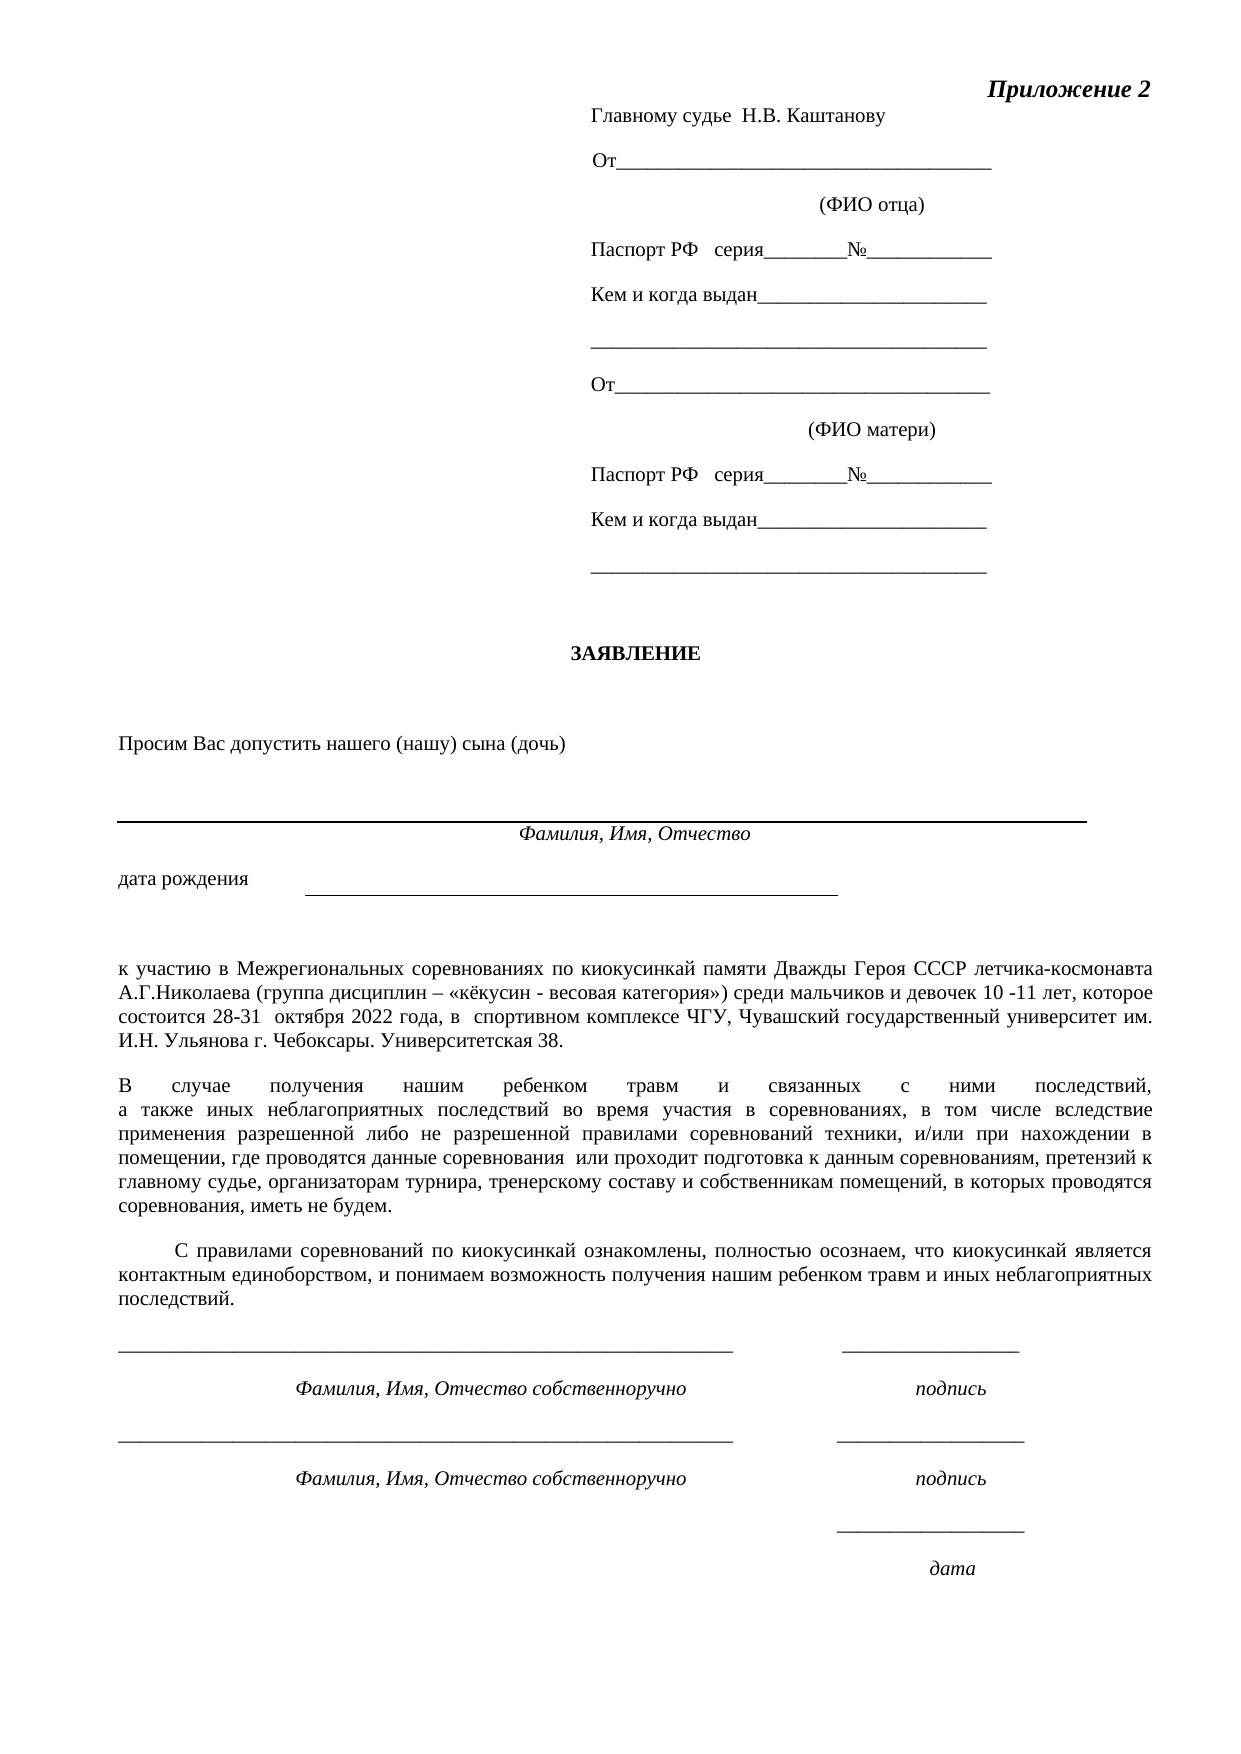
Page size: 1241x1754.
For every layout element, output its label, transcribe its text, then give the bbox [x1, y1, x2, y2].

text Паспорт РФ серия________№____________ [591, 462, 1153, 486]
text С правилами соревнований по киокусинкай ознакомлены, полностью осознаем, что киокусинкай является контактным единоборством, и понимаем возможность получения нашим ребенком травм и иных неблагоприятных последствий. [118, 1238, 1153, 1310]
text ______________________________________ [591, 327, 1153, 351]
text Приложение 2 [118, 74, 1153, 103]
text дата [118, 1555, 1153, 1603]
text Паспорт РФ серия________№____________ [591, 237, 1153, 261]
text __________________ [118, 1511, 1153, 1534]
text Фамилия, Имя, Отчество [118, 821, 1153, 845]
text Кем и когда выдан______________________ [591, 507, 1153, 531]
text ______________________________________ [591, 552, 1153, 576]
text От____________________________________ [118, 147, 1153, 172]
text (ФИО матери) [591, 417, 1153, 441]
text Просим Вас допустить нашего (нашу) сына (дочь) [118, 731, 1153, 755]
text Кем и когда выдан______________________ [591, 282, 1153, 306]
text От____________________________________ [591, 372, 1153, 396]
text Главному судье Н.В. Каштанову [591, 103, 1153, 127]
text (ФИО отца) [591, 192, 1153, 216]
text дата рождения [118, 866, 1153, 890]
text ___________________________________________________________ __________________ [118, 1421, 1153, 1445]
text ЗАЯВЛЕНИЕ [118, 641, 1153, 665]
text В случае получения нашим ребенком травм и связанных с ними последствий, а также иных неблагоприятных последствий во время участия в соревнованиях, в том числе вследствие применения разрешенной либо не разрешенной правилами соревнований техники, и/или при нахождении в помещении, где проводятся данные соревнования или проходит подготовка к данным соревнованиям, претензий к главному судье, организаторам турнира, тренерскому составу и собственникам помещений, в которых проводятся соревнования, иметь не будем. [118, 1073, 1153, 1217]
text ___________________________________________________________ _________________ [118, 1331, 1153, 1355]
text Фамилия, Имя, Отчество собственноручно подпись [118, 1376, 1153, 1400]
text Фамилия, Имя, Отчество собственноручно подпись [118, 1466, 1153, 1490]
text к участию в Межрегиональных соревнованиях по киокусинкай памяти Дважды Героя СССР летчика-космонавта А.Г.Николаева (группа дисциплин – «кёкусин - весовая категория») среди мальчиков и девочек 10 -11 лет, которое состоится 28-31 октября 2022 года, в спортивном комплексе ЧГУ, Чувашский государственный университет им. И.Н. Ульянова г. Чебоксары. Университетская 38. [118, 956, 1153, 1052]
